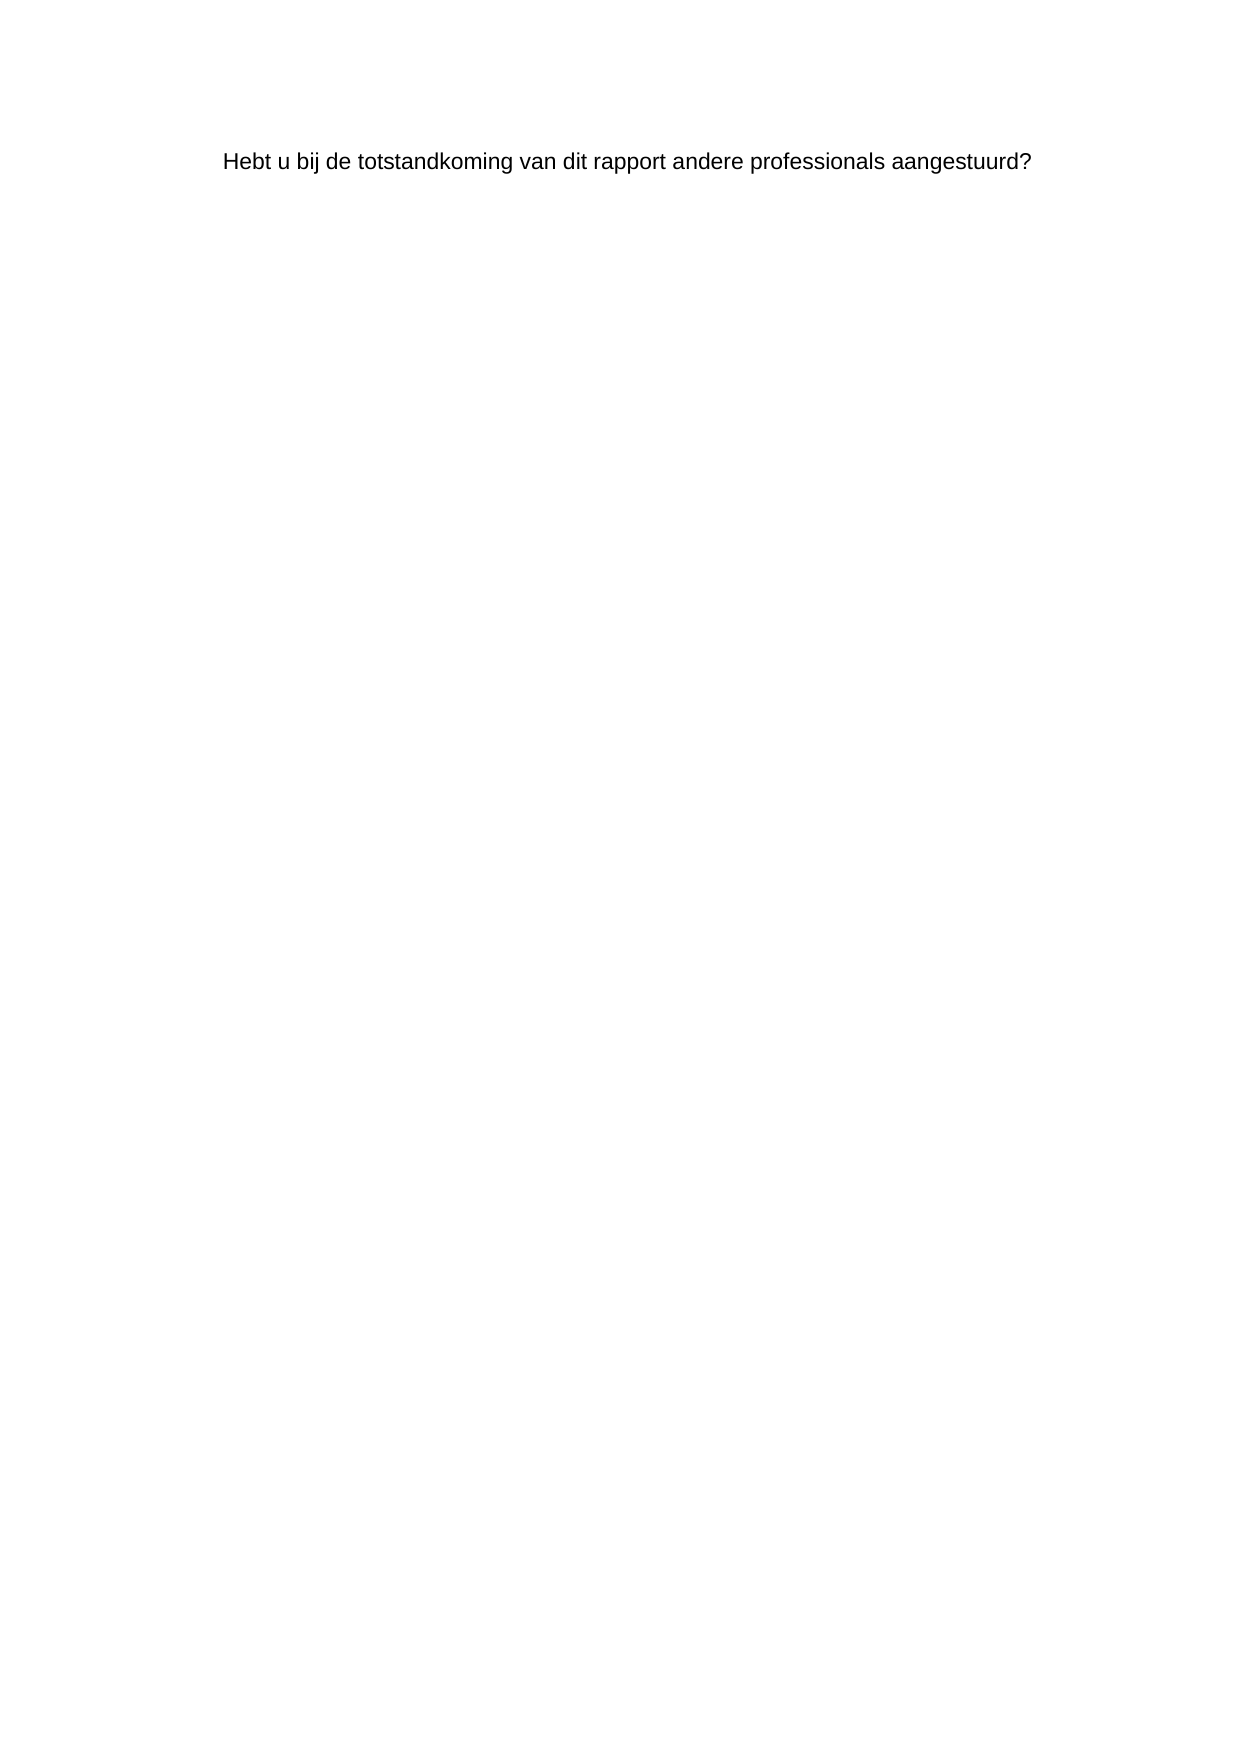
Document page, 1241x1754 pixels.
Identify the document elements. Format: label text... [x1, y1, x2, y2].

text Hebt u bij de totstandkoming van dit rapport andere professionals aangestuurd? [223, 148, 1093, 174]
